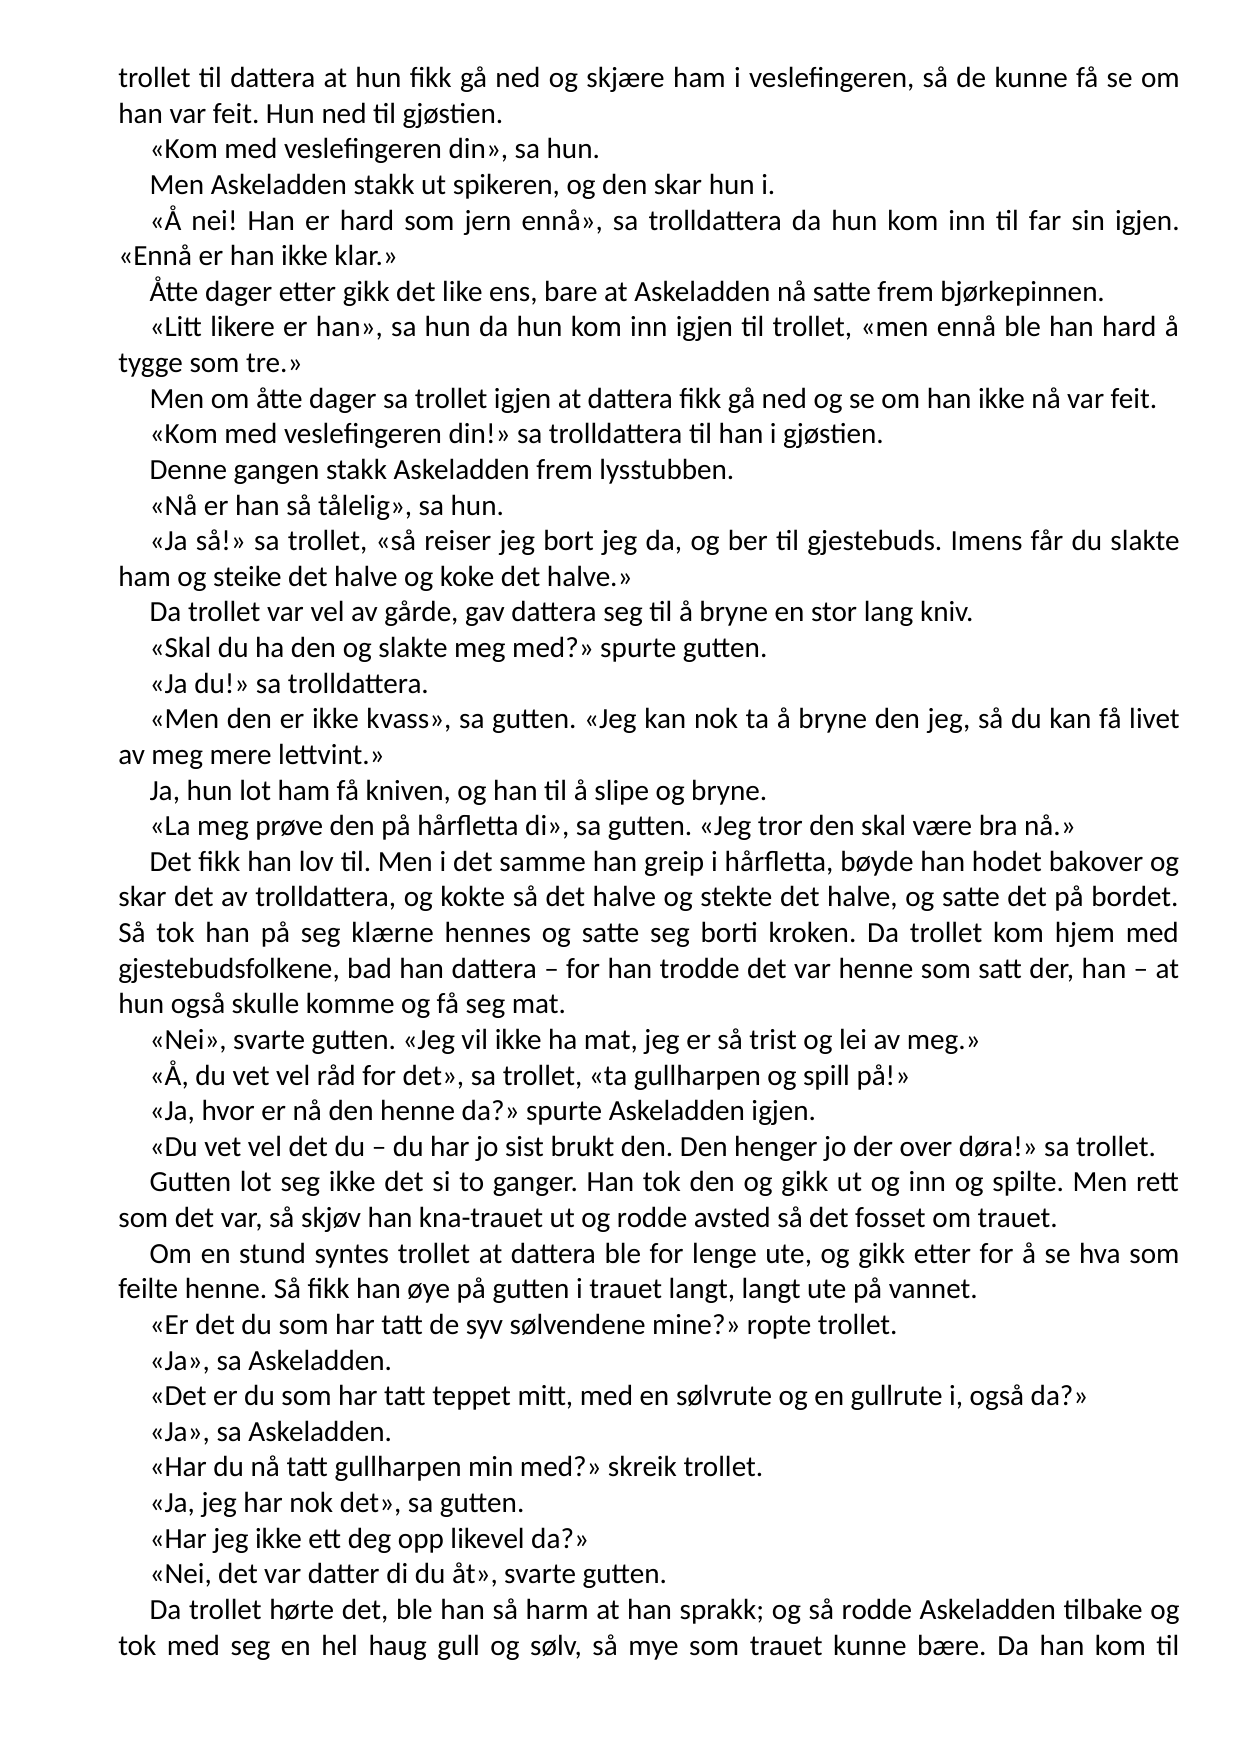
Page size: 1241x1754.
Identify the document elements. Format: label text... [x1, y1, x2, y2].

text «Kom med veslefingeren din», sa hun. [118, 130, 1181, 166]
text «Har du nå tatt gullharpen min med?» skreik trollet. [118, 1448, 1181, 1484]
text Denne gangen stakk Askeladden frem lysstubben. [118, 451, 1181, 487]
text Da trollet hørte det, ble han så harm at han sprakk; og så rodde Askeladden tilbake og tok med seg en hel haug gull og sølv, så mye som trauet kunne bære. Da han kom til [118, 1591, 1181, 1662]
text Om en stund syntes trollet at dattera ble for lenge ute, og gikk etter for å se hva som feilte henne. Så fikk han øye på gutten i trauet langt, langt ute på vannet. [118, 1235, 1181, 1306]
text Men Askeladden stakk ut spikeren, og den skar hun i. [118, 166, 1181, 202]
text «Ja», sa Askeladden. [118, 1413, 1181, 1448]
text Åtte dager etter gikk det like ens, bare at Askeladden nå satte frem bjørkepinnen. [118, 273, 1181, 308]
text Men om åtte dager sa trollet igjen at dattera fikk gå ned og se om han ikke nå var feit. [118, 380, 1181, 415]
text «Kom med veslefingeren din!» sa trolldattera til han i gjøstien. [118, 415, 1181, 451]
text Ja, hun lot ham få kniven, og han til å slipe og bryne. [118, 772, 1181, 807]
text «Skal du ha den og slakte meg med?» spurte gutten. [118, 629, 1181, 665]
text «La meg prøve den på hårfletta di», sa gutten. «Jeg tror den skal være bra nå.» [118, 807, 1181, 843]
text «Ja, hvor er nå den henne da?» spurte Askeladden igjen. [118, 1092, 1181, 1128]
text «Ja så!» sa trollet, «så reiser jeg bort jeg da, og ber til gjestebuds. Imens får du slakte ham og steike det halve og koke det halve.» [118, 522, 1181, 593]
text «Litt likere er han», sa hun da hun kom inn igjen til trollet, «men ennå ble han hard å tygge som tre.» [118, 308, 1181, 380]
text «Ja, jeg har nok det», sa gutten. [118, 1484, 1181, 1520]
text «Å, du vet vel råd for det», sa trollet, «ta gullharpen og spill på!» [118, 1057, 1181, 1092]
text «Nå er han så tålelig», sa hun. [118, 487, 1181, 522]
text «Har jeg ikke ett deg opp likevel da?» [118, 1520, 1181, 1555]
text «Nei», svarte gutten. «Jeg vil ikke ha mat, jeg er så trist og lei av meg.» [118, 1021, 1181, 1057]
text «Ja», sa Askeladden. [118, 1342, 1181, 1377]
text «Du vet vel det du – du har jo sist brukt den. Den henger jo der over døra!» sa trollet. [118, 1128, 1181, 1163]
text «Nei, det var datter di du åt», svarte gutten. [118, 1555, 1181, 1591]
text Da trollet var vel av gårde, gav dattera seg til å bryne en stor lang kniv. [118, 593, 1181, 629]
text «Det er du som har tatt teppet mitt, med en sølvrute og en gullrute i, også da?» [118, 1377, 1181, 1413]
text Det fikk han lov til. Men i det samme han greip i hårfletta, bøyde han hodet bakover og skar det av trolldattera, og kokte så det halve og stekte det halve, og satte det på bordet. Så tok han på seg klærne hennes og satte seg borti kroken. Da trollet kom hjem med gjestebudsfolkene, bad han dattera – for han trodde det var henne som satt der, han – at hun også skulle komme og få seg mat. [118, 843, 1181, 1021]
text Gutten lot seg ikke det si to ganger. Han tok den og gikk ut og inn og spilte. Men rett som det var, så skjøv han kna-trauet ut og rodde avsted så det fosset om trauet. [118, 1163, 1181, 1235]
text «Men den er ikke kvass», sa gutten. «Jeg kan nok ta å bryne den jeg, så du kan få livet av meg mere lettvint.» [118, 700, 1181, 772]
text «Å nei! Han er hard som jern ennå», sa trolldattera da hun kom inn til far sin igjen. «Ennå er han ikke klar.» [118, 202, 1181, 273]
text «Er det du som har tatt de syv sølvendene mine?» ropte trollet. [118, 1306, 1181, 1342]
text trollet til dattera at hun fikk gå ned og skjære ham i veslefingeren, så de kunne få se om han var feit. Hun ned til gjøstien. [118, 59, 1181, 130]
text «Ja du!» sa trolldattera. [118, 665, 1181, 700]
